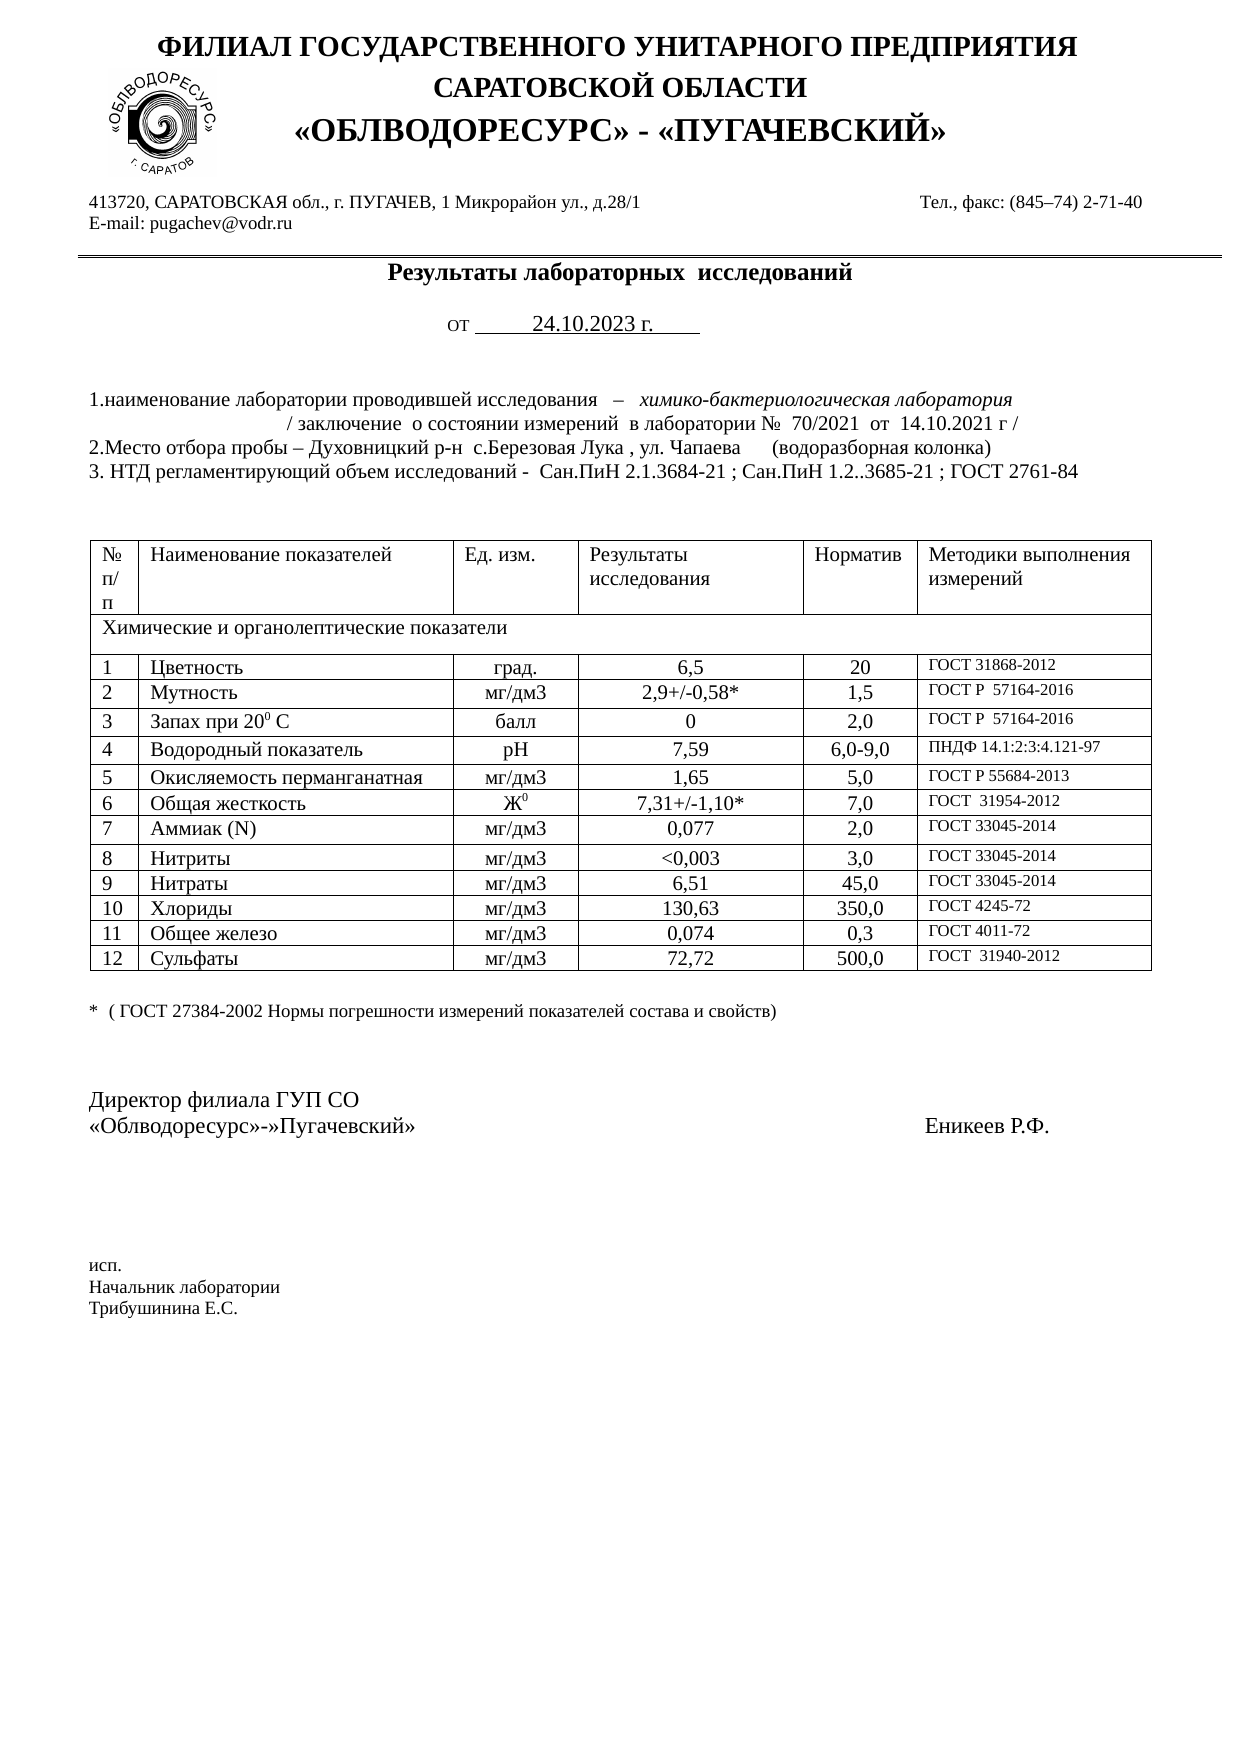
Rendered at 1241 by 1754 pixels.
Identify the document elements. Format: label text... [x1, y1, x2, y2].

table_header Норматив [804, 541, 917, 614]
table_cell Окисляемость перманганатная [139, 765, 453, 789]
table_cell мг/дм3 [454, 946, 578, 970]
table_cell мг/дм3 [454, 921, 578, 945]
table_cell <0,003 [579, 845, 803, 869]
text «облводоРЕСУРС» - «ПУГАЧЕВСКИЙ» [218, 110, 1151, 148]
table_cell Тел., факс: (845–74) 2-71-40 [689, 191, 1222, 255]
text ОТ 24.10.2023 г. [89, 310, 1151, 336]
table_cell 0,074 [579, 921, 803, 945]
table_cell мг/дм3 [454, 765, 578, 789]
table_cell ГОСТ 4011-72 [918, 921, 1151, 945]
table_cell 2 [91, 680, 138, 708]
text Трибушинина Е.С. [89, 1297, 1151, 1319]
text [89, 70, 107, 103]
table_cell 0 [579, 709, 803, 736]
table_cell ГОСТ 31954-2012 [918, 790, 1151, 814]
table_cell Нитриты [139, 845, 453, 869]
table_cell 5,0 [804, 765, 917, 789]
table_cell ГОСТ 31940-2012 [918, 946, 1151, 970]
table_cell 2,0 [804, 816, 917, 844]
text Директор филиала ГУП СО [89, 1086, 1151, 1112]
text САРАТОВСКОЙ ОБЛАСТИ [218, 70, 1151, 103]
table_cell Запах при 200 С [139, 709, 453, 736]
table_cell Аммиак (N) [139, 816, 453, 844]
table_cell ГОСТ Р 55684-2013 [918, 765, 1151, 789]
table_cell мг/дм3 [454, 845, 578, 869]
table_cell 12 [91, 946, 138, 970]
table_cell 6,5 [579, 655, 803, 679]
table_cell 413720, САРАТОВСКАЯ обл., г. ПУГАЧЕВ, 1 Микрорайон ул., д.28/1 E-mail: pugachev@vodr.ru [78, 191, 689, 255]
table_cell ГОСТ 31868-2012 [918, 655, 1151, 679]
table_cell Нитраты [139, 871, 453, 894]
table_cell ПНДФ 14.1:2:3:4.121-97 [918, 737, 1151, 764]
table_cell мг/дм3 [454, 816, 578, 844]
table_cell 4 [91, 737, 138, 764]
table_cell 350,0 [804, 896, 917, 920]
picture [108, 68, 217, 177]
table_cell 7,59 [579, 737, 803, 764]
table_cell 20 [804, 655, 917, 679]
table_header [78, 148, 405, 191]
table_cell Водородный показатель [139, 737, 453, 764]
text [89, 110, 107, 148]
table_cell мг/дм3 [454, 896, 578, 920]
table_cell 2,9+/-0,58* [579, 680, 803, 708]
table_cell 500,0 [804, 946, 917, 970]
table_cell 6,51 [579, 871, 803, 894]
table_cell ГОСТ 33045-2014 [918, 871, 1151, 894]
table_cell 45,0 [804, 871, 917, 894]
table_cell 6 [91, 790, 138, 814]
text «Облводоресурс»-»Пугачевский» Еникеев Р.Ф. [89, 1112, 1151, 1139]
table_cell 10 [91, 896, 138, 920]
table_cell 0,3 [804, 921, 917, 945]
table_cell Сульфаты [139, 946, 453, 970]
table_cell ГОСТ 4245-72 [918, 896, 1151, 920]
table_cell 7 [91, 816, 138, 844]
table_cell рН [454, 737, 578, 764]
text Результаты лабораторных исследований [89, 258, 1151, 286]
table_cell 11 [91, 921, 138, 945]
table_cell 3 [91, 709, 138, 736]
table_cell Общая жесткость [139, 790, 453, 814]
table_header [405, 148, 1222, 191]
table_cell мг/дм3 [454, 871, 578, 894]
table_cell Ж0 [454, 790, 578, 814]
text 3. НТД регламентирующий объем исследований - Сан.ПиН 2.1.3684-21 ; Сан.ПиН 1.2..3685-21 ; ГОСТ 2761-84 [89, 459, 1151, 483]
table_header Результаты исследования [579, 541, 803, 614]
table_cell 8 [91, 845, 138, 869]
table_cell Химические и органолептические показатели [91, 615, 1151, 654]
table_cell балл [454, 709, 578, 736]
table_cell 7,31+/-1,10* [579, 790, 803, 814]
text / заключение о состоянии измерений в лаборатории № 70/2021 от 14.10.2021 г / [89, 411, 1151, 435]
table_cell 5 [91, 765, 138, 789]
table_cell ГОСТ Р 57164-2016 [918, 680, 1151, 708]
text 2.Место отбора пробы – Духовницкий р-н с.Березовая Лука , ул. Чапаева (водоразборная колонка) [89, 435, 1151, 459]
table_cell 9 [91, 871, 138, 894]
table_header Наименование показателей [139, 541, 453, 614]
table_cell 72,72 [579, 946, 803, 970]
table_cell ГОСТ 33045-2014 [918, 816, 1151, 844]
table_cell 3,0 [804, 845, 917, 869]
table_cell Цветность [139, 655, 453, 679]
table_cell 0,077 [579, 816, 803, 844]
table_cell 130,63 [579, 896, 803, 920]
table_cell 2,0 [804, 709, 917, 736]
table_header Методики выполнения измерений [918, 541, 1151, 614]
table_cell Хлориды [139, 896, 453, 920]
table_cell ГОСТ Р 57164-2016 [918, 709, 1151, 736]
table_cell 1,65 [579, 765, 803, 789]
table_cell 1,5 [804, 680, 917, 708]
text 1.наименование лаборатории проводившей исследования – химико-бактериологическая лаборатория [89, 387, 1151, 411]
text Начальник лаборатории [89, 1276, 1151, 1297]
table_header № п/п [91, 541, 138, 614]
text исп. [89, 1254, 1151, 1276]
table_cell Общее железо [139, 921, 453, 945]
table_cell Мутность [139, 680, 453, 708]
table_cell 6,0-9,0 [804, 737, 917, 764]
table_cell град. [454, 655, 578, 679]
table_cell ГОСТ 33045-2014 [918, 845, 1151, 869]
table_cell 7,0 [804, 790, 917, 814]
text ФИЛИАЛ ГОСУДАРСТВЕННОГО УНИТАРНОГО ПРЕДПРИЯТИЯ [89, 29, 1151, 63]
table_cell 1 [91, 655, 138, 679]
text * ( ГОСТ 27384-2002 Нормы погрешности измерений показателей состава и свойств) [89, 1000, 1151, 1021]
table_header Ед. изм. [454, 541, 578, 614]
table_cell мг/дм3 [454, 680, 578, 708]
